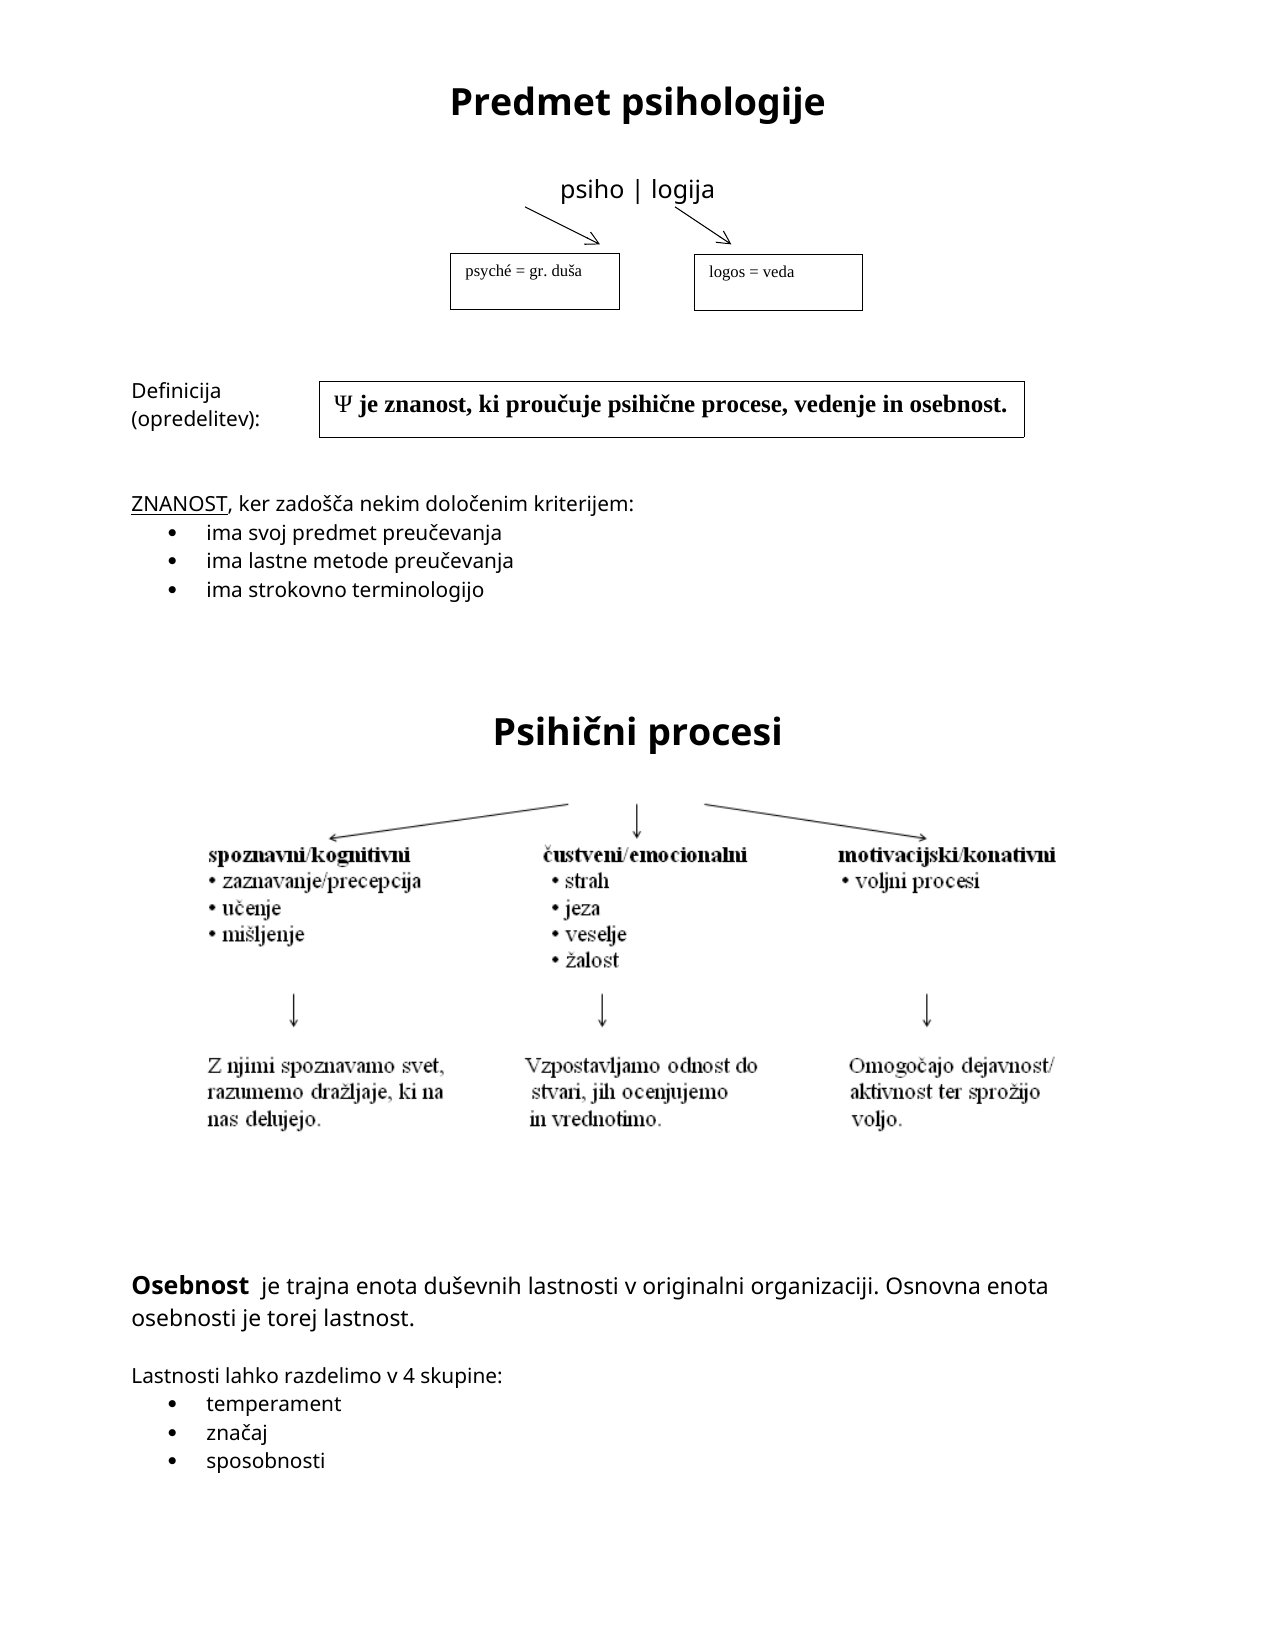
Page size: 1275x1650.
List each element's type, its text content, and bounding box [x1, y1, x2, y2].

text Osebnost je trajna enota duševnih lastnosti v originalni organizaciji. Osnovna enota osebnosti je torej lastnost. [131, 1267, 1144, 1333]
text Predmet psihologije [131, 75, 1144, 126]
text psyché = gr. duša [465, 261, 604, 280]
text Definicija (opredelitev): [131, 376, 1144, 433]
list sposobnosti [169, 1446, 1144, 1475]
list ima svoj predmet preučevanja [169, 518, 1144, 546]
text logos = veda [709, 262, 847, 281]
text Lastnosti lahko razdelimo v 4 skupine: [131, 1361, 1144, 1389]
text psiho | logija [131, 171, 1144, 205]
list ima strokovno terminologijo [169, 575, 1144, 603]
text Psihični procesi [131, 705, 1144, 756]
list temperament [169, 1389, 1144, 1418]
picture [187, 789, 1088, 1171]
list ima lastne metode preučevanja [169, 546, 1144, 575]
list značaj [169, 1418, 1144, 1446]
text ZNANOST, ker zadošča nekim določenim kriterijem: [131, 489, 1144, 518]
